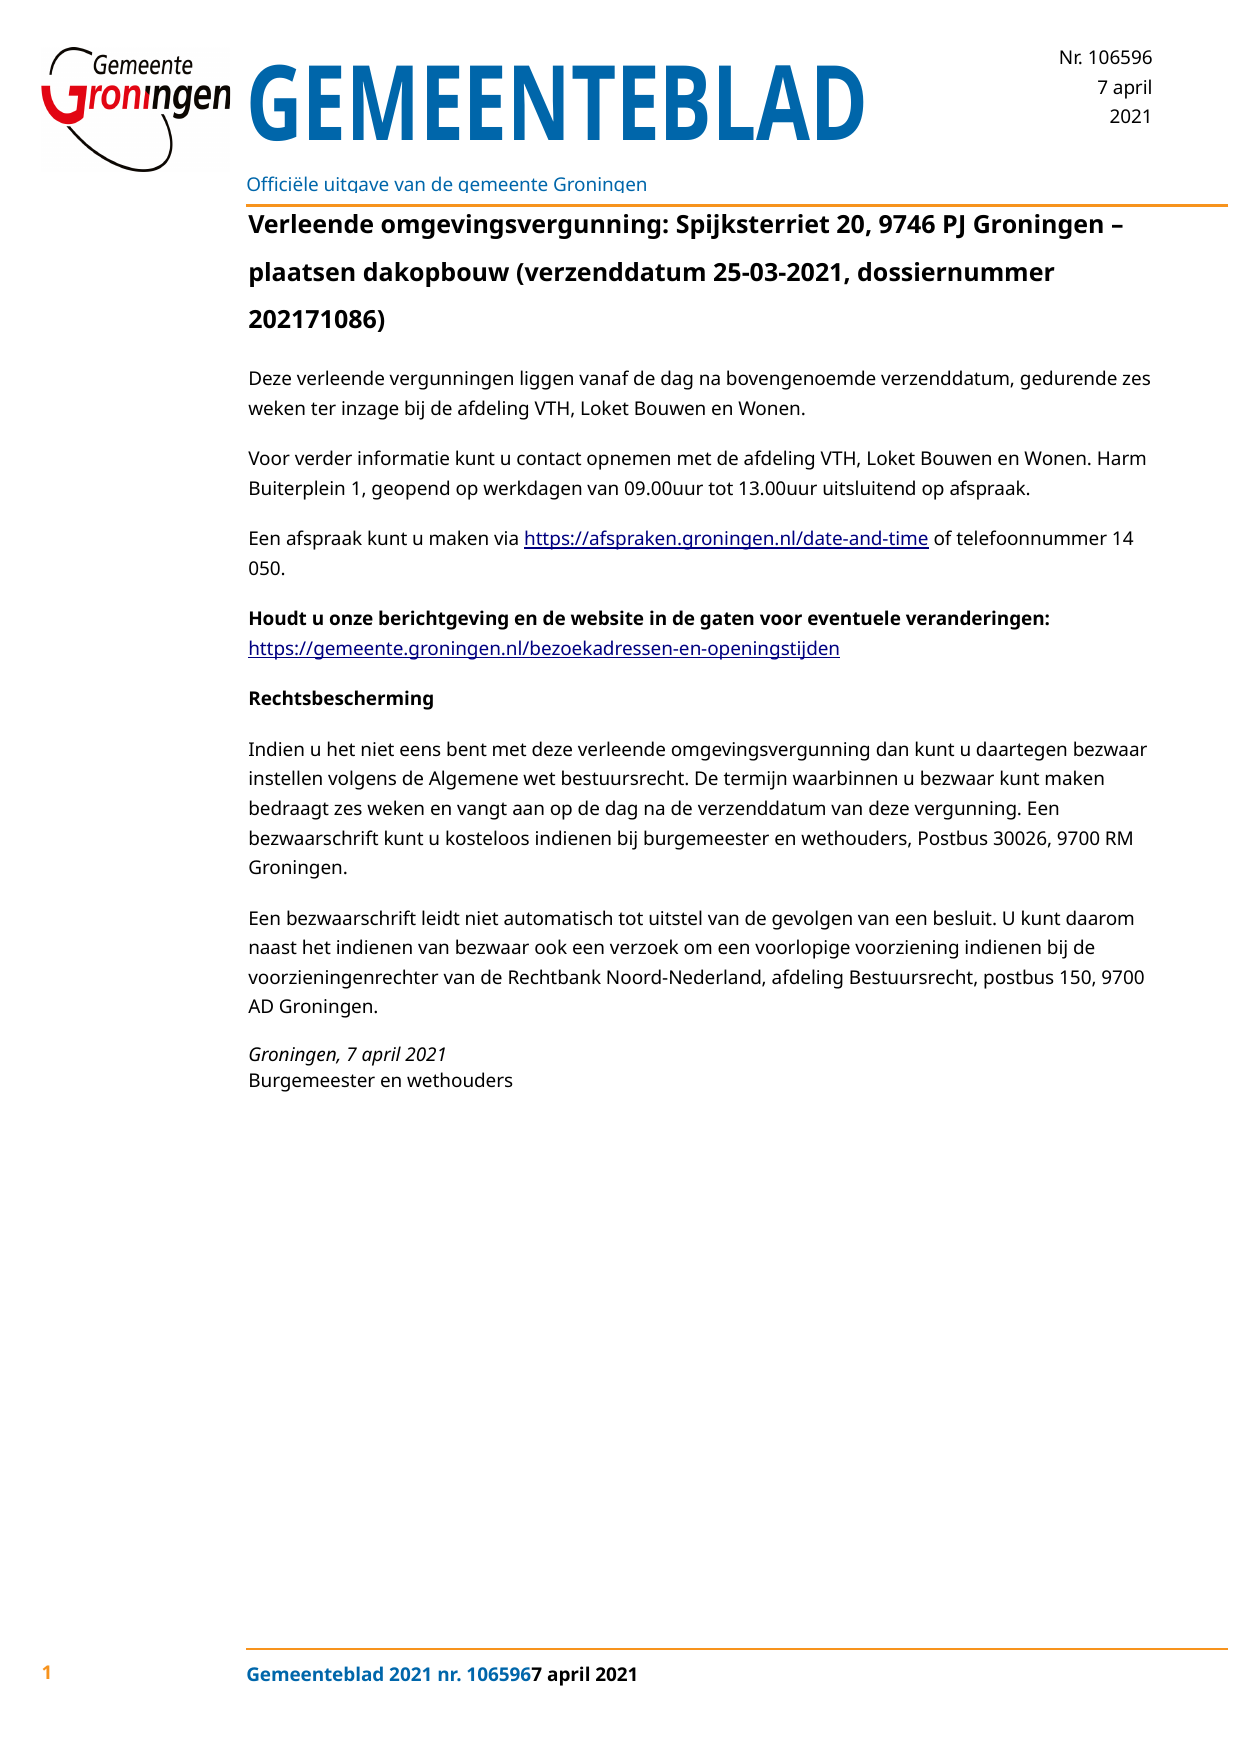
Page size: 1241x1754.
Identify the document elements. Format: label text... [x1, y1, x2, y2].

text Burgemeester en wethouders [248, 1067, 1152, 1093]
text Verleende omgevingsvergunning: Spijksterriet 20, 9746 PJ Groningen – plaatsen dakopbouw (verzenddatum 25-03-2021, dossiernummer 202171086) [248, 207, 1152, 336]
text Groningen, 7 april 2021 [248, 1041, 1152, 1067]
text Deze verleende vergunningen liggen vanaf de dag na bovengenoemde verzenddatum, gedurende zes weken ter inzage bij de afdeling VTH, Loket Bouwen en Wonen. [248, 366, 1152, 421]
picture [41, 47, 231, 172]
text Voor verder informatie kunt u contact opnemen met de afdeling VTH, Loket Bouwen en Wonen. Harm Buiterplein 1, geopend op werkdagen van 09.00uur tot 13.00uur uitsluitend op afspraak. [248, 446, 1152, 501]
text Een bezwaarschrift leidt niet automatisch tot uitstel van de gevolgen van een besluit. U kunt daarom naast het indienen van bezwaar ook een verzoek om een voorlopige voorziening indienen bij de voorzieningenrechter van de Rechtbank Noord-Nederland, afdeling Bestuursrecht, postbus 150, 9700 AD Groningen. [248, 905, 1152, 1019]
text Een afspraak kunt u maken via https://afspraken.groningen.nl/date-and-time of telefoonnummer 14 050. [248, 526, 1152, 581]
text Houdt u onze berichtgeving en de website in de gaten voor eventuele veranderingen: https://gemeente.groningen.nl/bezoekadressen-en-openingstijden [248, 606, 1152, 661]
text Indien u het niet eens bent met deze verleende omgevingsvergunning dan kunt u daartegen bezwaar instellen volgens de Algemene wet bestuursrecht. De termijn waarbinnen u bezwaar kunt maken bedraagt zes weken en vangt aan op de dag na de verzenddatum van deze vergunning. Een bezwaarschrift kunt u kosteloos indienen bij burgemeester en wethouders, Postbus 30026, 9700 RM Groningen. [248, 736, 1152, 880]
text Rechtsbescherming [248, 686, 1152, 711]
